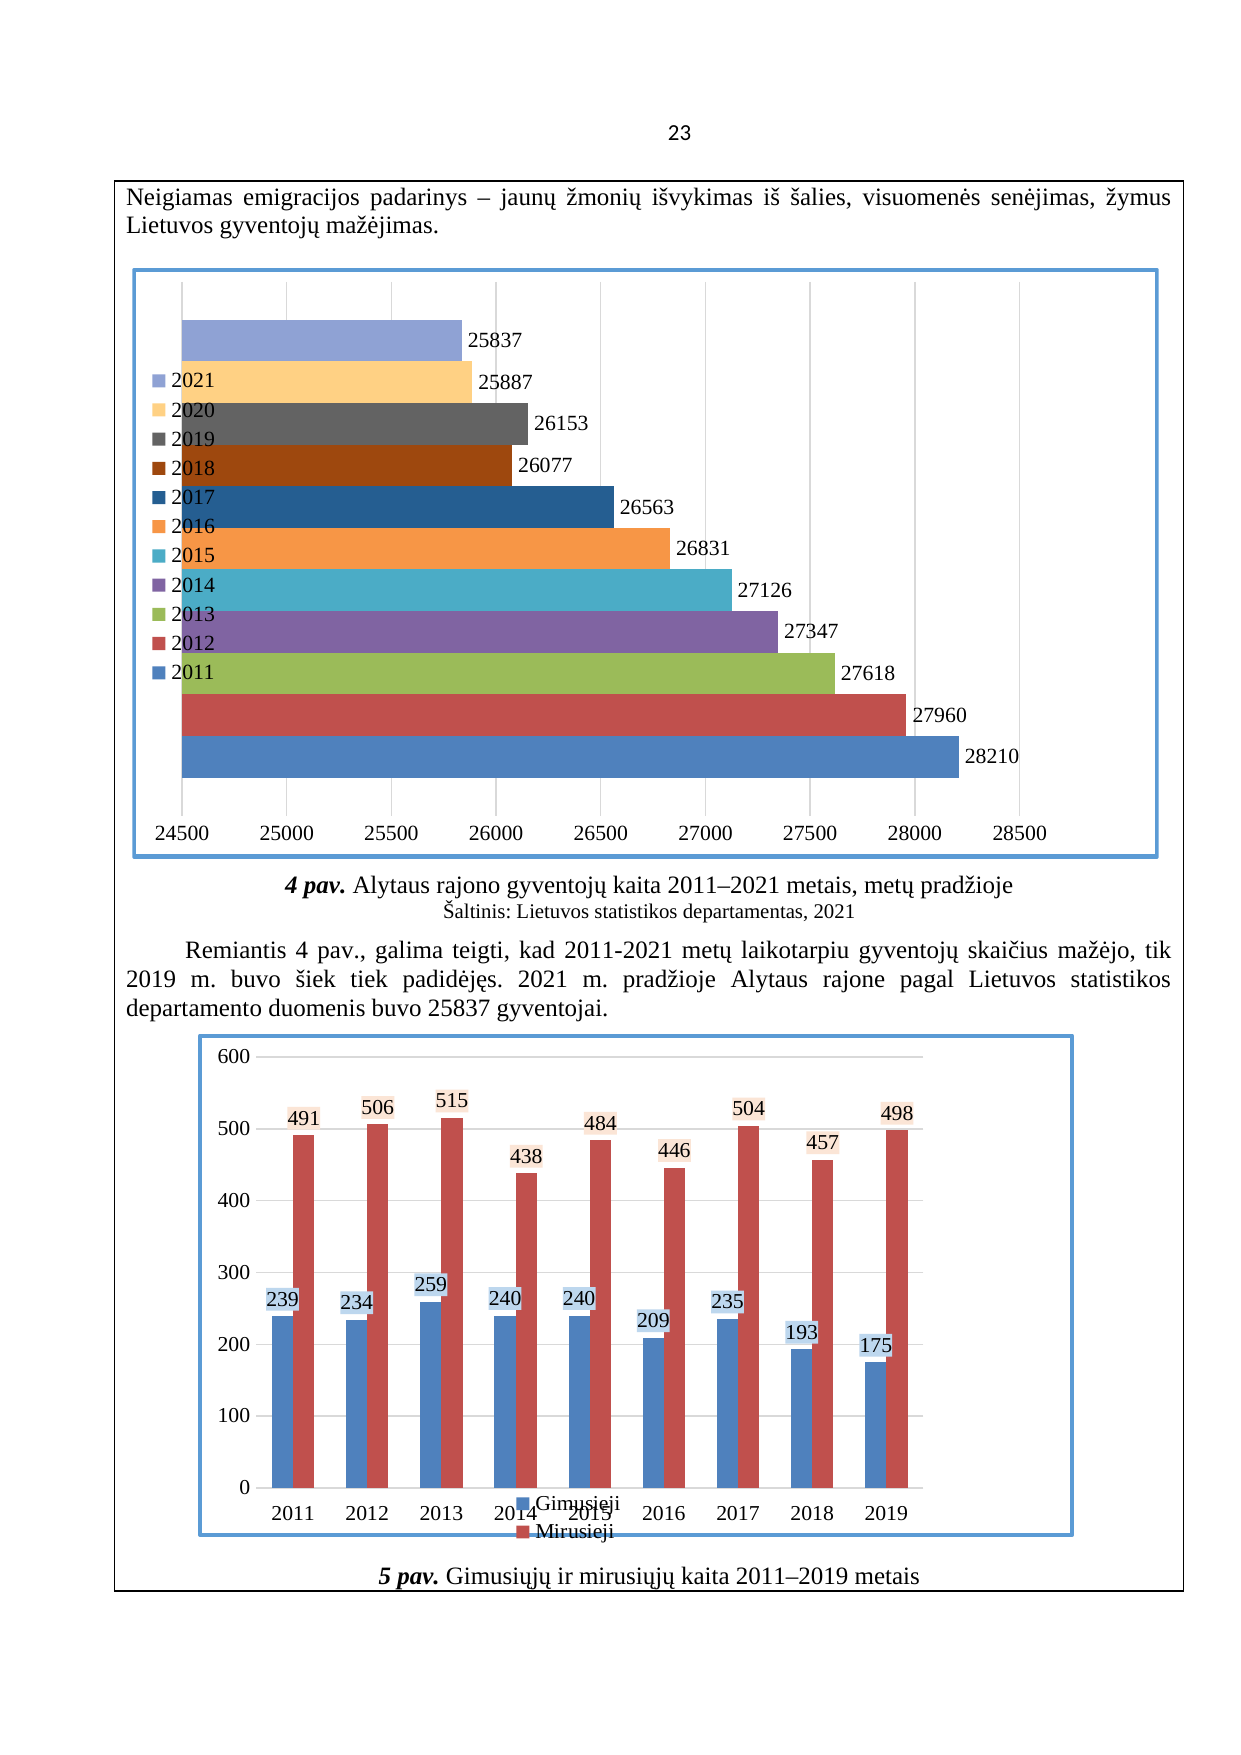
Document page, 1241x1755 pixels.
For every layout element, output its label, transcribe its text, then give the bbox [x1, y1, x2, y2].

table_cell Socialiniai veiksniai Demografinė padėtis Žmonių socialinė aplinka – tai jų gyvenimo ir darbo sąlygos, pajamų lygis, išsilavinimas ir bendruomenės, kurioms jie priklauso. Visa tai labai veikia sveikatą. Dideli socialinės aplinkos Europoje skirtumai yra viena iš nevienodos sveikatos būklės priežasčių. Labai skiriasi turtingų ir neturtingų, gerai ir menkai išsilavinusių gyventojų, fizinį darbą dirbančių asmenų ir specialistų gyvenimo trukmė bei sergamumas. Pagrindinės socialinės problemos – kvalifikuotos darbo jėgos emigracija ir jos trūkumas, darbingo amžiaus žmonių skaičiaus mažėjimas, didelė nedarbo lygio diferenciacija tarp skirtingų Lietuvos regionų. Problematinė sritis yra demografinė situacija, sąlygojama emigracijos ir visuomenės senėjimo. Pastaraisiais metais vis daugiau žmonių emigruoja į labiau išsivysčiusias šalis ir atsivėrusias darbo rinkas, siekdami užsitikrinti savo gerovę. Taip pat pastebimas reiškinys – „Protų nutekėjimas“. Kiekvienais metais matomas vis didesnis lietuvių, norinčių ar besiruošiančių studijuoti ir dirbti svetur, skaičius. Viena iš didžiausių ne tik Lietuvos, bet ir visos Europos problemų – žmonių emigracija. Neigiamas emigracijos padarinys – jaunų žmonių išvykimas iš šalies, visuomenės senėjimas, žymus Lietuvos gyventojų mažėjimas. 4 pav. Alytaus rajono gyventojų kaita 2011–2021 metais, metų pradžioje Šaltinis: Lietuvos statistikos departamentas, 2021 Remiantis 4 pav., galima teigti, kad 2011-2021 metų laikotarpiu gyventojų skaičius mažėjo, tik 2019 m. buvo šiek tiek padidėjęs. 2021 m. pradžioje Alytaus rajone pagal Lietuvos statistikos departamento duomenis buvo 25837 gyventojai. 5 pav. Gimusiųjų ir mirusiųjų kaita 2011–2019 metais Šaltinis: Lietuvos statistikos departamentas, 2021 Per visą analizuojamą laikotarpį išliko neigiama natūrali gyventojų kaita, kadangi mirusiųjų gyventojų skaičius viršijo gimusiųjų skaičių. Mirusiųjų skaičius 2019 m. lyginant su 2011 metais padidėjo 7 asmenimis (žr. 5 pav.). Lyginant su praėjusiais metais mirusiųjų skaičius padidėjo 41 asmeniu. Gimusių vaikų skaičius, lyginant 2018 m. ir 2019 m. taip pat sumažėjo 18 vaikų. Švietimas Švietimas – prioritetinė valstybės remiama sritis. Švietimo sistemos paslaugų apimtį ir įvairumą lemia ekonominių ir demografinių procesų kaita. Alytaus rajono savivaldybėje pastebimas vaikų mažėjimas, dėl šios priežasties mažėja ir švietimo įstaigų apkrovimas bei daugelis mokyklų dėl vaikų trūkumo, neišnaudoja savo potencialo ir tampa nuostolingos. Alytaus rajone veikia 6 gimnazijos (Krokialaukio Tomo Noraus-Naruševičiaus, Simno, Butrimonių, Daugų Vlado Mirono, Miroslavo, Pivašiūnų), 2 pagrindinio ugdymo ir daugiafunkciai skyriai (Punios, Alovės), 1 specialioji mokykla (Simno specialioji mokykla), 1 neformaliojo ugdymo įstaiga (Meno ir sporto mokykla), 6 ikimokyklinio ugdymo skyriai (Venciūnų, Miroslavo, Butrimonių, Daugų, Simno, Makniūnų). 6 pav. Mokinių skaičiaus kaita 2011–2019 metais, rugsėjo 1 d. Šaltinis: Alytaus rajono savivaldybės administracija, 2021 Kiekvienais metais rajono mokyklose mažėja mokinių. 2020 m. rugsėjo 1 d. bendrojo ugdymo mokyklose buvo 1361 mokiniai, 100 priešmokyklinio ugdymo ir 240 ikimokyklinio ugdymo vaikai, o 2011 m. bendrojo ugdymo mokyklose buvo 2418 mokinių (žr. 6 pav.). Pastebimas sumažėjimas bendrojo ugdymo mokyklose. Įsteigus papildomas ikimokyklinio ugdymo grupes pagal ikimokyklinio ugdymo programą ugdomų vaikų skaičius nuo 2011 m. ugdomų 149 vaikų padidėjo iki 240 vaikų 2020 metais. 2020 m. Valstybinį lietuvių kalbos ir literatūros egzaminą laikiusių Alytaus rajono gimnazijų abiturientų rezultatai geresni nei pernai ir yra arti šalies vidurkio. Tarp 214 šalyje aukščiausiu 100 balų įvertintų abiturientų – yra ir Alytaus rajono abiturientas. Valstybinį lietuvių kalbos ir literatūros egzaminą laikė 78 rajono gimnazijų abiturientai. Aukščiausią 100 balų įvertinimą gavo Daugų Valdo Mirono gimnazijos abiturientas, keturi įvertinti nuo 86 iki 99 balų. Nuo 36 iki 85 balų gavo 44, 87 proc. abiturientų, o nuo 16 iki 35 – 42,31 proc. Šiais metais valstybinio lietuvių kalbos ir literatūros egzamino bendras rezultatas geresnis nei pernai, neišlaikiusių procentas mažesnis už šalies vidurkį. Egzamino neišlaikė 5 rajono abiturientai, tai yra 6,41 proc., šalyje neišlaikė 1828 arba 10,77 proc. Daugiausiai egzaminą laikė ir geriausiai išlaikė Daugų gimnazijos abiturientai. Laikė 22, rezultato vidurkis 56,32 proc. Deja, šiais metais ne kaip sekėsi Butrimonių gimnazijai – joje egzamino įvertinimo vidurkis 25,5, 4 iš 5 rajone jo neišlaikiusių yra šios gimnazijos mokiniai. Valstybinius laikė 126 abiturientai. Daugiausia rajone pasirinkta laikyti matematikos valstybinį brandos egzaminą – 73, lietuvių kalbos ir literatūros – 78, anglų kalbos – 76, istorijos – 36, biologijos – 35, geografijos – 27, informacinių technologijų – 12, fizikos – 4, chemijos 2 abiturientai. Mokyklinius lietuvių kalbos ir literatūros egzaminus Alytaus rajone laikė 44 abiturientai, menų – 26, technologijų – 41. Aukščiausiais įvertinimais atskirus egzaminus išlaikė keturi rajono moksleiviai. Jiems skirtos savivaldybės premijos ir apdovanojimai: Daugų Vlado Mirono gimnazijos abiturientės Inga Jakimavičiūtė ir Skirmantė Sakalauskaitė bei Simno gimnazijos abiturientas Martynas Stakvilevičius rajono savivaldybės bus apdovanoti po 290 eurų piniginėmis premijomis, Daugiškė abiturientė Austėja Ivanauskaitė gaus atminimo dovaną. Paskelbus brandos egzaminų rezultatus paaiškėjo, kad Alytaus rajono abiturientai valstybinius brandos egzaminus išlaikė gerai, išskyrus matematikos egzaminą. Kaip ir visoje šalyje, rajono abiturientai matematikos egzaminą laikė prastai, ir rezultatai nėra aukšti. Alytaus rajono abiturientai geriausiai laikė anglų kalbos valstybinį egzaminą. Trijų abiturientų anglų kalbos žinios įvertintos 100 balų. Šimtukus iš anglų kalbos egzamino gavo du Daugų Vlado Mirono gimnazijos mokiniai ir vienas Simno gimnazijos abiturientas. Šį valstybinį brandos egzaminą išlaikė visi 73 jį pasirinkę mūsų rajono abiturientai. 82,19 proc. moksleivių už anglų kalbos egzaminą gavo įvertinimą gerai ir labai gerai. Lietuvių kalbos valstybinį egzaminą šiemet rajone taip pat sekėsi išlaikyti geriau negu ankstesniais metais ir geriau negu Lietuvos vidurkis. Aukščiausią įvertinimą už lietuvių kalbos ir literatūros egzaminą gavo Daugų Vlado Mirono gimnazijos abiturientas. Pernai neturėjome nė vieno šimtukininko. Egzamino neišlaikė 4 moksleiviai, bet tai mažesnis skaičius negu pernai ir mažesnis negu neišlaikiusiųjų vidurkis Lietuvoje. Aukšti istorijos egzamino rezultatai, jie taip pat geresni negu praėjusiais metais. Visi pasirinkusieji istorijos egzaminą jį išlaikė. Įvertinimų vidurkis – 54,59 balo, kai bendras šalies vidurkis - 53,81 balo. Gerai ir labai gerai istorijos egzaminą išlaikė 78,77 proc. rajono abiturientų. Taip pat visi Alytaus rajono abiturientai išlaikė valstybinius biologijos, chemijos, geografijos egzaminus. Sunkiausia, kaip ir visoje Lietuvoje, įveikiamas buvo matematikos egzaminas. Alytaus rajone jo neišlaikė pusė pasirinkusiųjų, Lietuvoje – kas trečias abiturientas. Ne visiems sėkmingi buvo fizikos ir informacinių technologijų valstybiniai egzaminai. Fizikos neišlaikė 1 iš 4 laikiusiųjų, informacinių technologijų – 2 iš 12. 2020 m. rajone vidurinį išsilavinimą įgijo 117 abiturientų. Iš jų 29 įstojo į universitetus ir 22 į kolegijas. Iš viso į aukštąsias mokyklas įstojo 46% abiturientų, 39 abiturientų arba 18,7% įstojo į profesines mokyklas. 2020 m. 27 abiturientai arba 27% nesiekė jokios profesijos įsigijimo. 2020 m. rajone pagrindinį išsilavinimą įgijo 74 dešimtokai. Užimtumas Darbo biržos nuo 2018 m. spalio 1 d. tapo viena įstaiga – Užimtumo tarnyba prie Lietuvos Respublikos socialinės apsaugos ir darbo ministerijos. Daugiau nei trečdaliui – 34,1 proc. šalies įmonių 2020-aisiais trūko darbuotojų. Tokius duomenis parodė naujausia Užimtumo tarnybos darbdavių apklausa. Pramonės ir statybos sektoriuose veikiančiose įmonėse ši problema buvo opiausia. Darbuotojų kur kas labiau stinga stambiesiems darbdaviams: net 75 proc. įmonių, kuriose dirba 750 ir daugiau darbuotojų pernai susidūrė su sunkumais ieškant tinkamų darbuotojų. Įmonėse, kuriose dirba daugiau nei 50 darbuotojų, šis rodiklis siekia 59,6 proc. Antros COVID-19 pandemijos bangos metu situacija darbo rinkoje išlieka stabili. Įprastai žiemą darbo rinka lėtėja. Tokios tendencijos buvo stebimo ir 2019-ųjų žiemą, kai karantino dar nebuvo. Paskutinį 2020 m. mėnesį beveik ketvirtadaliu (23,7 proc.) mažėjo darbo jėgos paklausa. Taip pat į Užimtumo tarnybos klientų aptarnavimo skyrius, palyginti su lapkričiu, kreipėsi 13,6 proc. mažiau darbo neturinčių asmenų. Gruodį darbo rinkai didžiausią įtaką darė sezoniškumas, o galiojantis sugriežtintas karantinas nepaskatino staigaus registruoto nedarbo lygio augimo. Tikėtina, kad antrą COVID19 bangą darbo rinka atlaikys ir didelio nuosmukio nebus (dėl atnaujintų valstybės finansinės paramos priemonių bei trumpalaikių darbų Kalėdų laikotarpiu). Visgi, bendra 2020 m. vyravusi situacija darbo rinkoje pesimistinė. Šalyje galiojusi ekstremali situacija bei karantinas lėmė, kad darbo neteko ir į Užimtumo tarnybą kreipėsi 1,3 karto daugiau darbingo amžiaus asmenų nei 2019 m. Beveik visais 2020-ųjų mėnesiais bedarbių buvo įregistruojama gerokai daugiau nei per atitinkamą 2019 m. mėnesį. O darbo jėgos paklausa per metus buvo labai netolygi. Darbo rinkoje paklausiausiais išlieka pardavėjai, sunkiasvorių sunkvežimių ir krovinių transporto priemonių vairuotojai, virėjai, lengvųjų automobilių, taksi ir furgonų vairuotojai, reklamos ir rinkodaros specialistai, statybininkai. Labiausiai augo darbininkų izoliuotojų, baldų apmušėjų, mėsininkų, vandentiekininkų ir vamzdynų montuotojų paklausa. Užimtumo tarnybos duomenimis, 2021 m. sausio 1 d. šalyje buvo registruota 277,1 tūkst. darbo neturinčių asmenų – jie sudarė 16,1 proc. visų šalies darbingo amžiaus gyventojų. Tai, palyginti su 2020 m. gruodžio 1 d. – 10,5 tūkst. daugiau, o palyginti su pernai metų tuo pačiu laikotarpiu – 126,7 tūkst. daugiau. Registruotas nedarbas per metus išaugo 7,4 proc. punkto. Šiemet sausio 1 d. Užimtumo tarnybos klientų aptarnavimo skyriuose buvo registruota 141,2 tūkst. darbo neturinčių moterų ir 135,9 tūkst. vyrų. Palyginti su 2020 m. sausio 1 d., bedarbių moterų skaičius augo 68,2 tūkst., vyrų – 58,4 tūkst. [115, 182, 1183, 1590]
